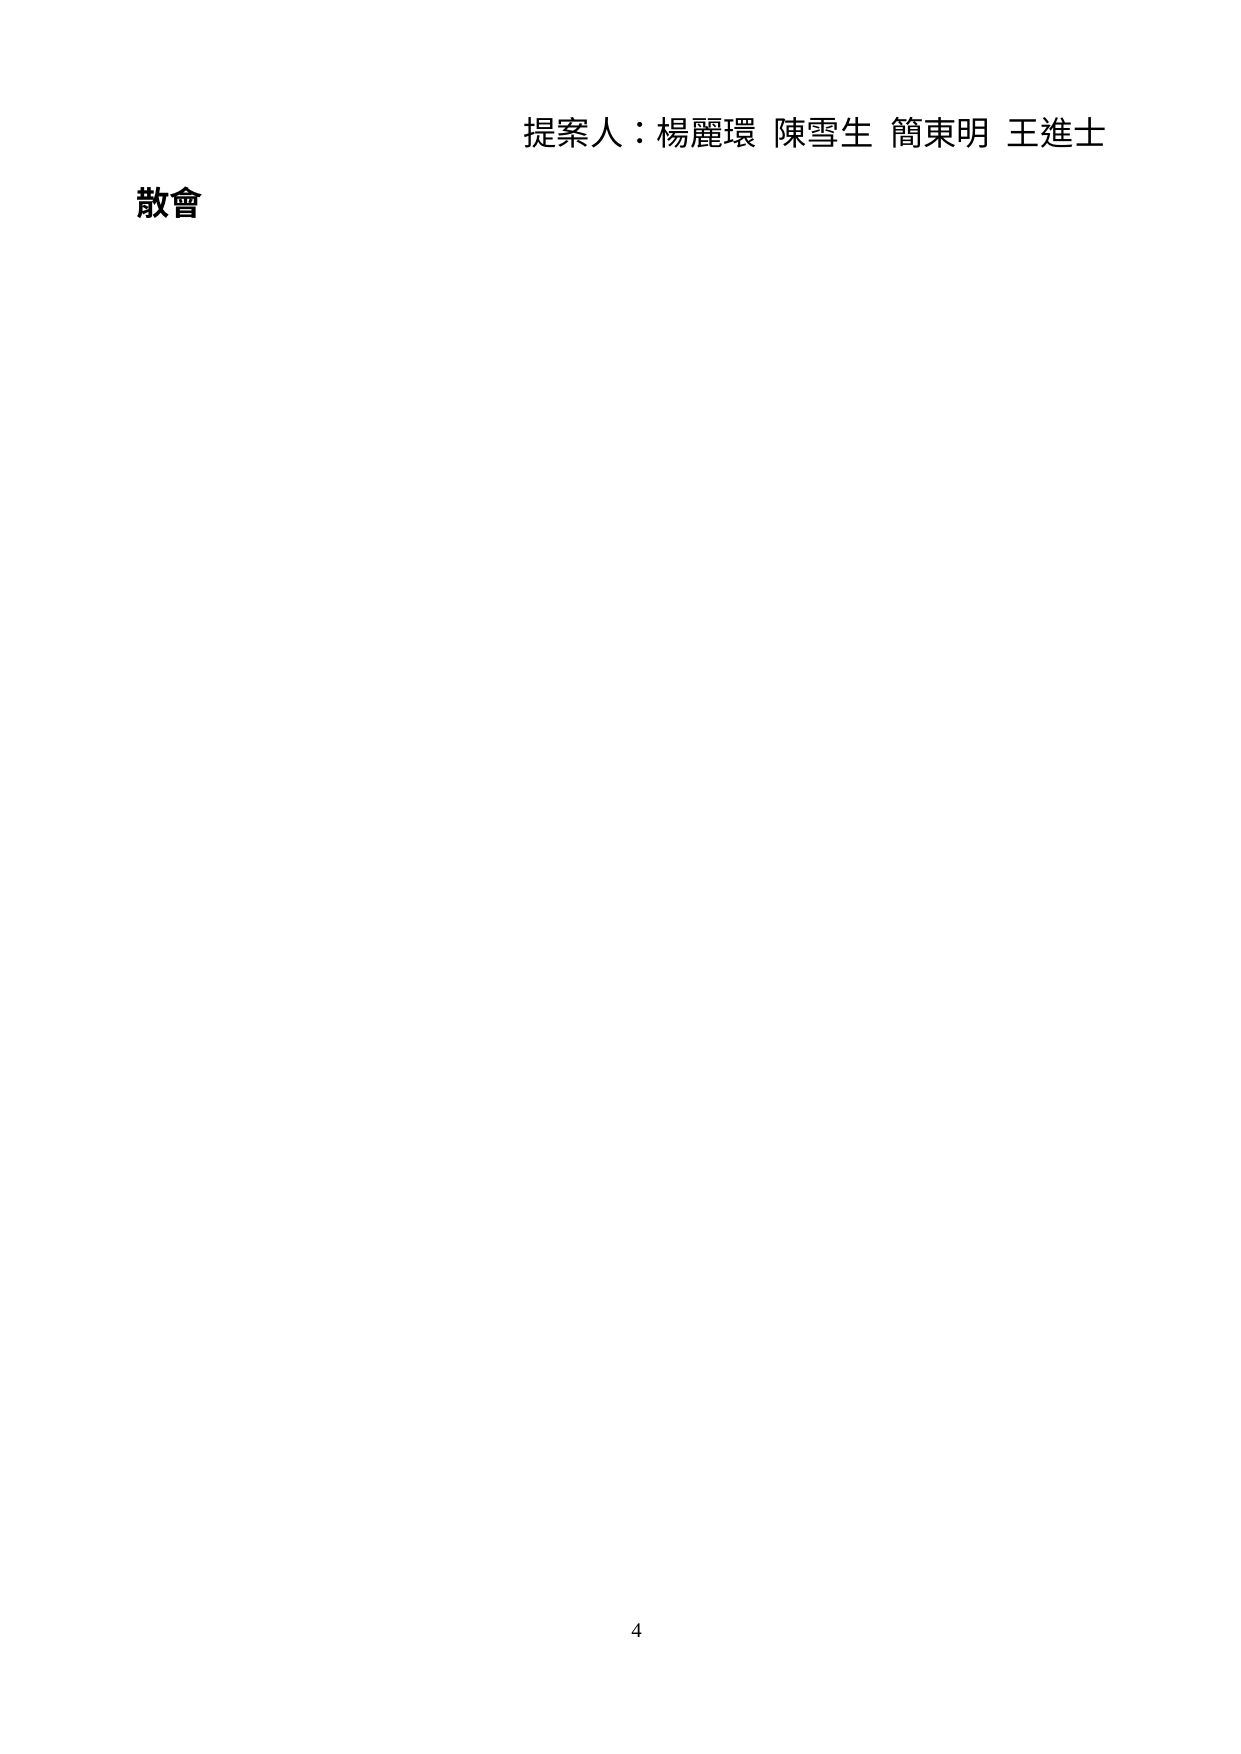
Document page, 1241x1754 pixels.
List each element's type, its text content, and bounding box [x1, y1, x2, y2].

text 提案人：楊麗環 陳雪生 簡東明 王進士 [523, 103, 1149, 155]
text 散會 [136, 174, 1137, 226]
